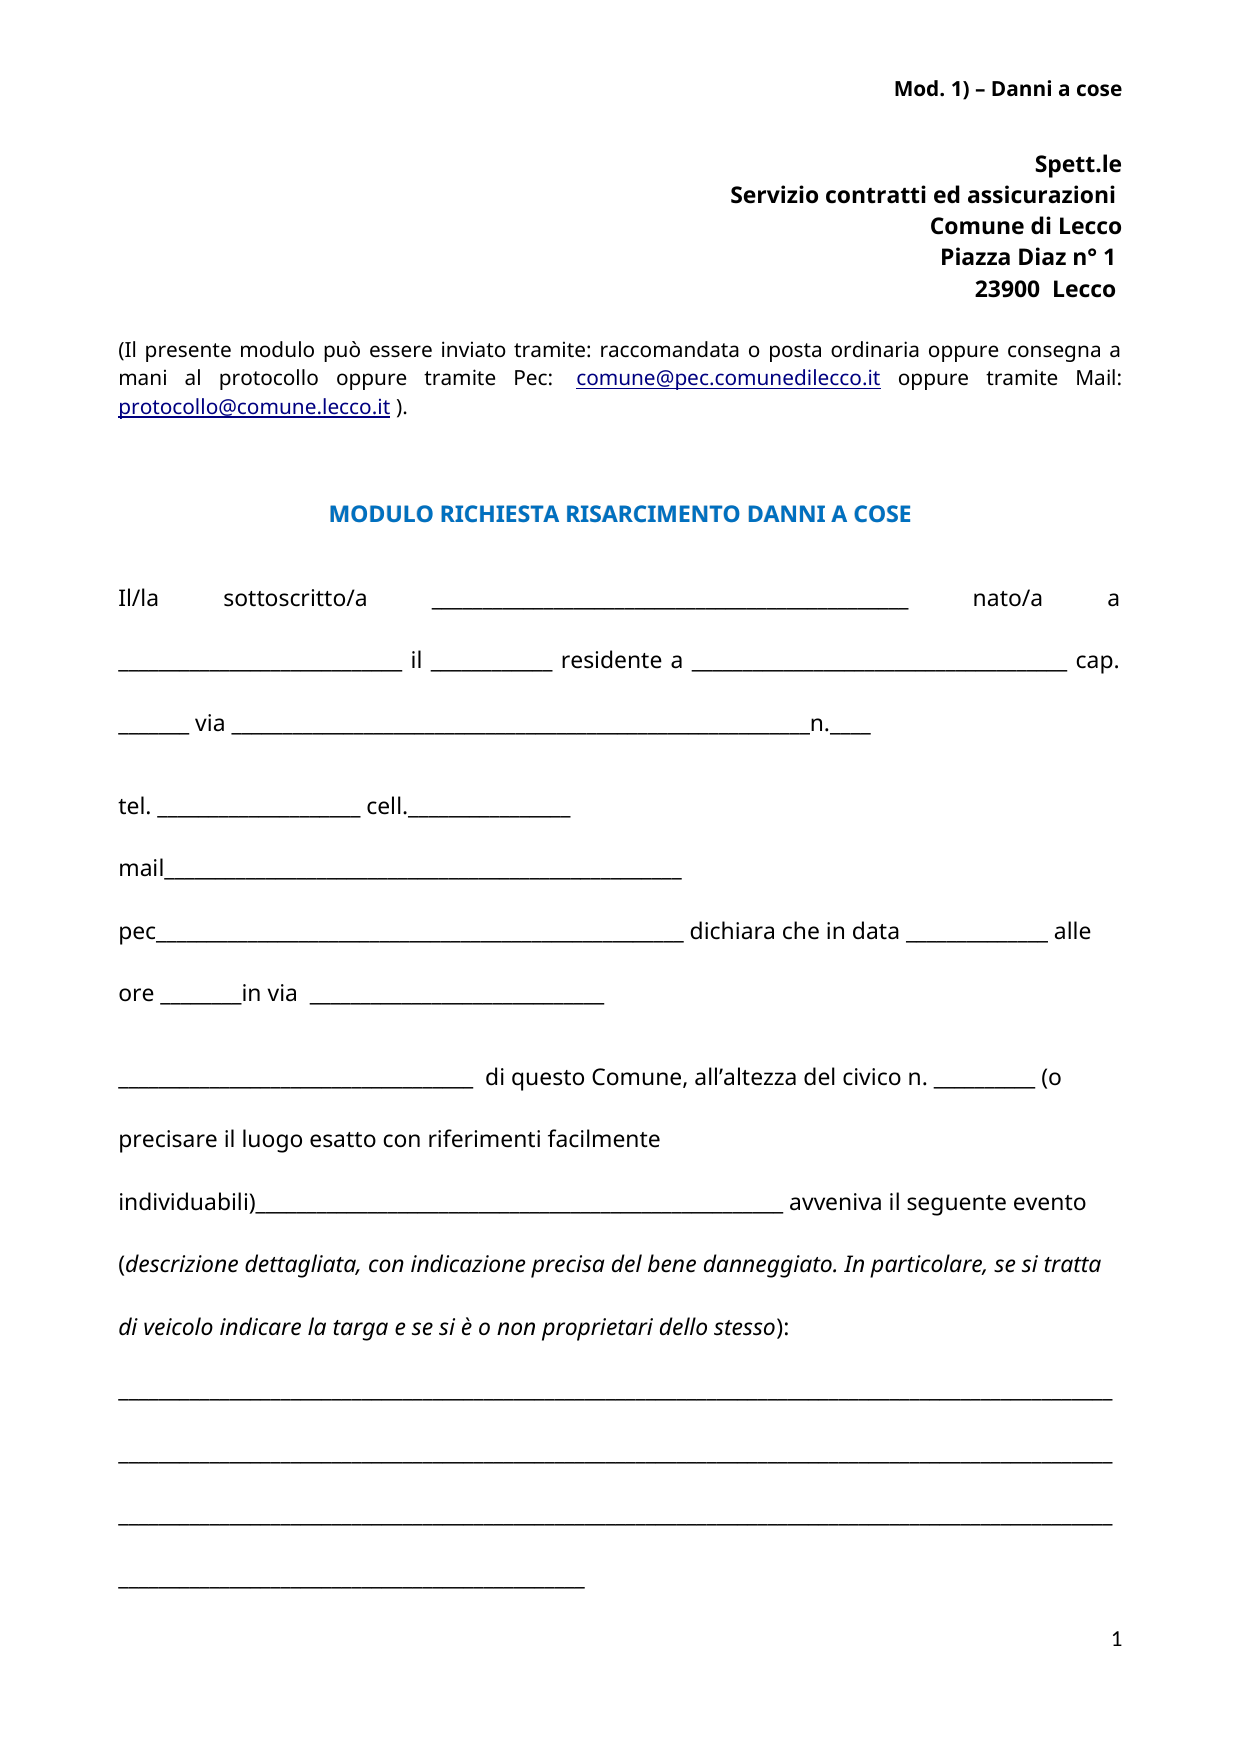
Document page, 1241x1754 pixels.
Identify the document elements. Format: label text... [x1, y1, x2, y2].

text tel. ____________________ cell.________________ mail___________________________________________________ pec____________________________________________________ dichiara che in data ______________ alle ore ________in via _____________________________ [118, 790, 1122, 1008]
text Spett.le [118, 148, 1122, 179]
text ___________________________________ di questo Comune, all’altezza del civico n. __________ (o precisare il luogo esatto con riferimenti facilmente individuabili)____________________________________________________ avveniva il seguente evento (descrizione dettagliata, con indicazione precisa del bene danneggiato. In particolare, se si tratta di veicolo indicare la targa e se si è o non proprietari dello stesso): ____________________________________________________________________________________________________________________________________________________________________________________________________________________________________________________________________________________________________________________________________________________ [118, 1061, 1122, 1592]
text Servizio contratti ed assicurazioni [118, 179, 1122, 210]
text MODULO RICHIESTA RISARCIMENTO DANNI A COSE [118, 498, 1122, 529]
text 23900 Lecco [118, 273, 1122, 304]
text (Il presente modulo può essere inviato tramite: raccomandata o posta ordinaria oppure consegna a mani al protocollo oppure tramite Pec: comune@pec.comunedilecco.it oppure tramite Mail: protocollo@comune.lecco.it ). [118, 335, 1122, 420]
text Comune di Lecco [118, 210, 1122, 241]
text Piazza Diaz n° 1 [118, 241, 1122, 273]
text Il/la sottoscritto/a _______________________________________________ nato/a a ____________________________ il ____________ residente a _____________________________________ cap. _______ via _________________________________________________________n.____ [118, 581, 1122, 738]
